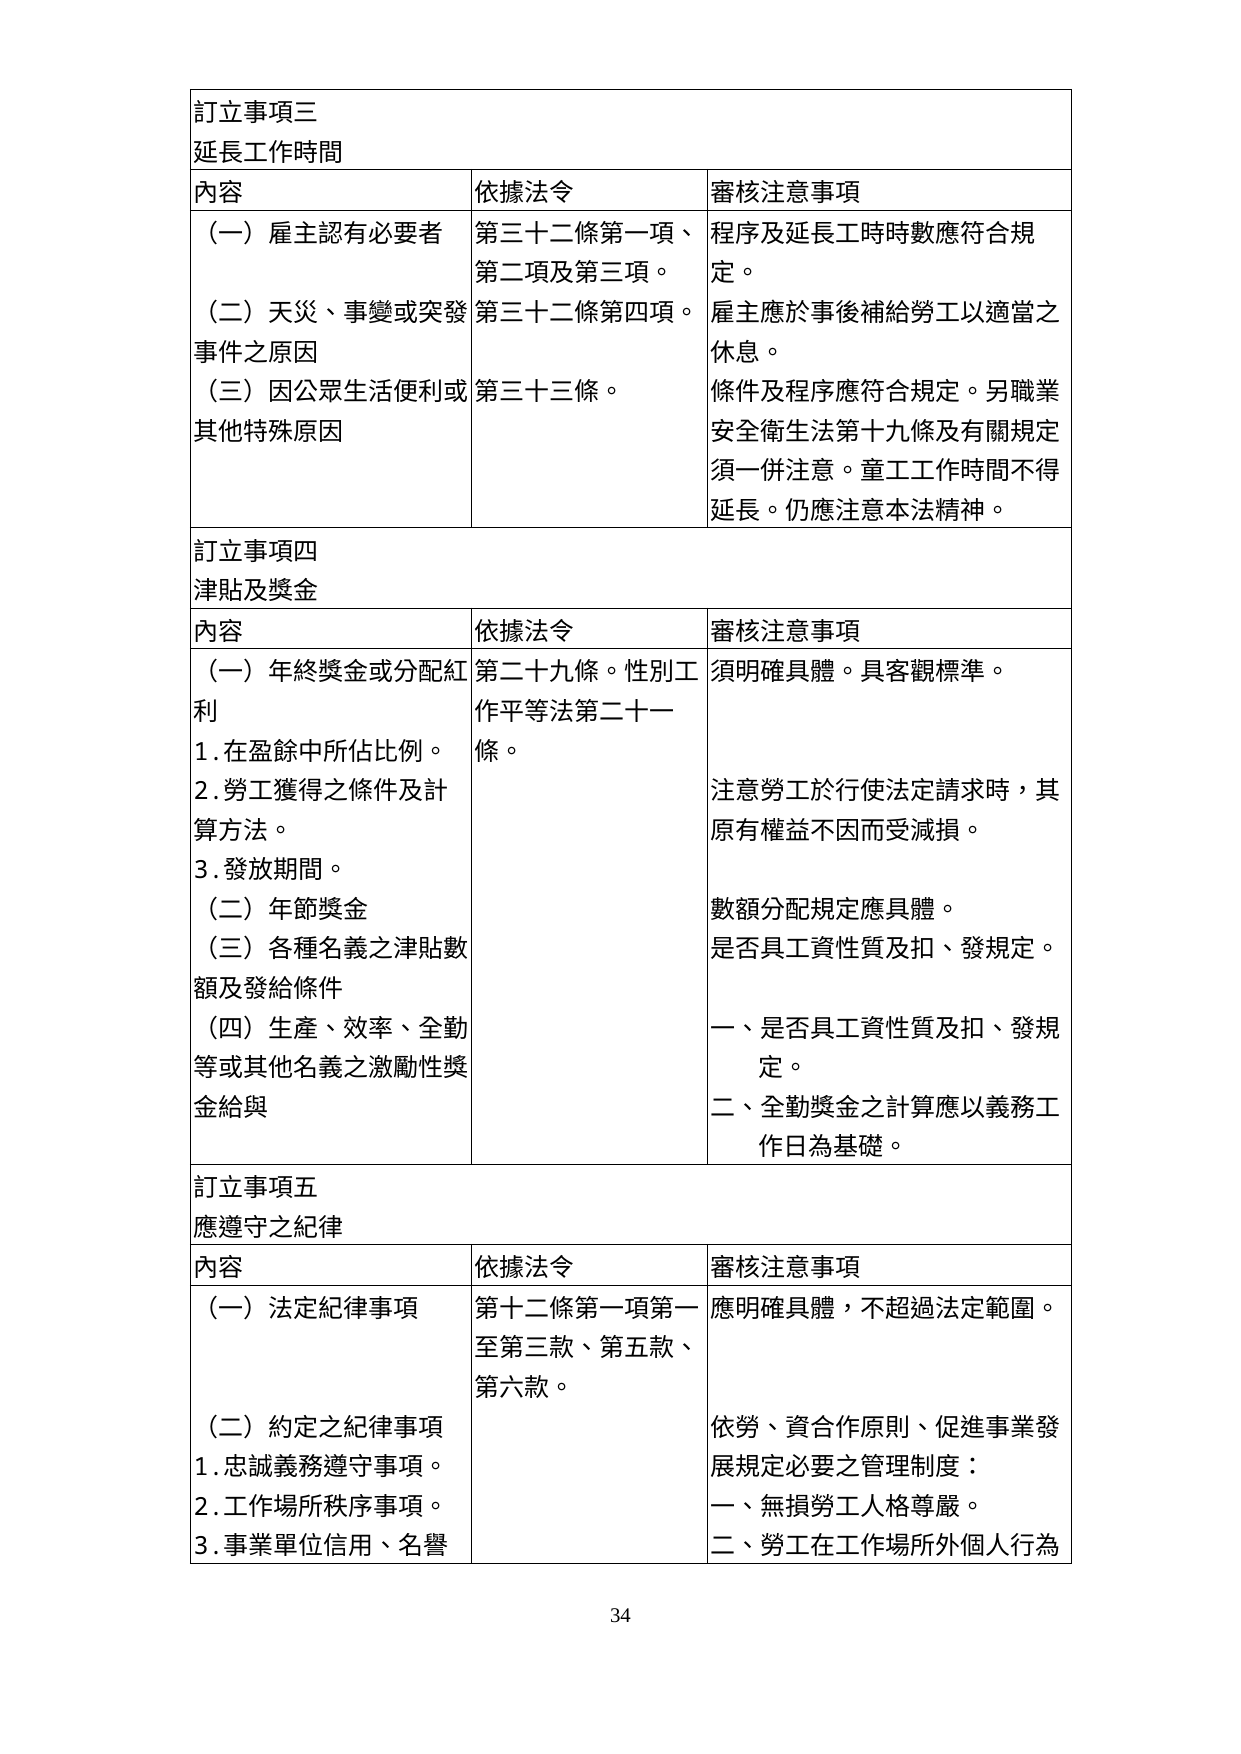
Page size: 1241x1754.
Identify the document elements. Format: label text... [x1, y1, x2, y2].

table_cell 須明確具體。具客觀標準。 注意勞工於行使法定請求時，其原有權益不因而受減損。 數額分配規定應具體。 是否具工資性質及扣、發規定。 一、是否具工資性質及扣、發規定。 二、全勤獎金之計算應以義務工作日為基礎。 [708, 649, 1071, 1164]
table_cell 審核注意事項 [708, 170, 1071, 209]
table_cell 內容 [191, 1245, 471, 1284]
table_cell 程序及延長工時時數應符合規定。 雇主應於事後補給勞工以適當之休息。 條件及程序應符合規定。另職業安全衛生法第十九條及有關規定須一併注意。童工工作時間不得延長。仍應注意本法精神。 [708, 211, 1071, 527]
table_cell 審核注意事項 [708, 1245, 1071, 1284]
table_cell 第二十九條。性別工作平等法第二十一條。 [472, 649, 707, 1164]
table_cell 依據法令 [472, 609, 707, 648]
table_cell （一）雇主認有必要者 （二）天災、事變或突發事件之原因 （三）因公眾生活便利或其他特殊原因 [191, 211, 471, 527]
table_cell 訂立事項三 延長工作時間 [191, 90, 1071, 169]
table_cell 訂立事項四 津貼及獎金 [191, 528, 1071, 607]
table_cell 依據法令 [472, 170, 707, 209]
table_cell （一）法定紀律事項 （二）約定之紀律事項 1.忠誠義務遵守事項。 2.工作場所秩序事項。 3.事業單位信用、名譽 [191, 1286, 471, 1563]
table_cell 第三十二條第一項、第二項及第三項。 第三十二條第四項。 第三十三條。 [472, 211, 707, 527]
table_cell 審核注意事項 [708, 609, 1071, 648]
table_cell （一）年終獎金或分配紅利 1.在盈餘中所佔比例。 2.勞工獲得之條件及計算方法。 3.發放期間。 （二）年節獎金 （三）各種名義之津貼數額及發給條件 （四）生產、效率、全勤等或其他名義之激勵性獎金給與 [191, 649, 471, 1164]
table_cell 訂立事項五 應遵守之紀律 [191, 1165, 1071, 1244]
table_cell 內容 [191, 609, 471, 648]
table_cell 依據法令 [472, 1245, 707, 1284]
table_cell 內容 [191, 170, 471, 209]
table_cell 應明確具體，不超過法定範圍。 依勞、資合作原則、促進事業發展規定必要之管理制度： 一、無損勞工人格尊嚴。 二、勞工在工作場所外個人行為 [708, 1286, 1071, 1563]
table_cell 第十二條第一項第一至第三款、第五款、第六款。 [472, 1286, 707, 1563]
